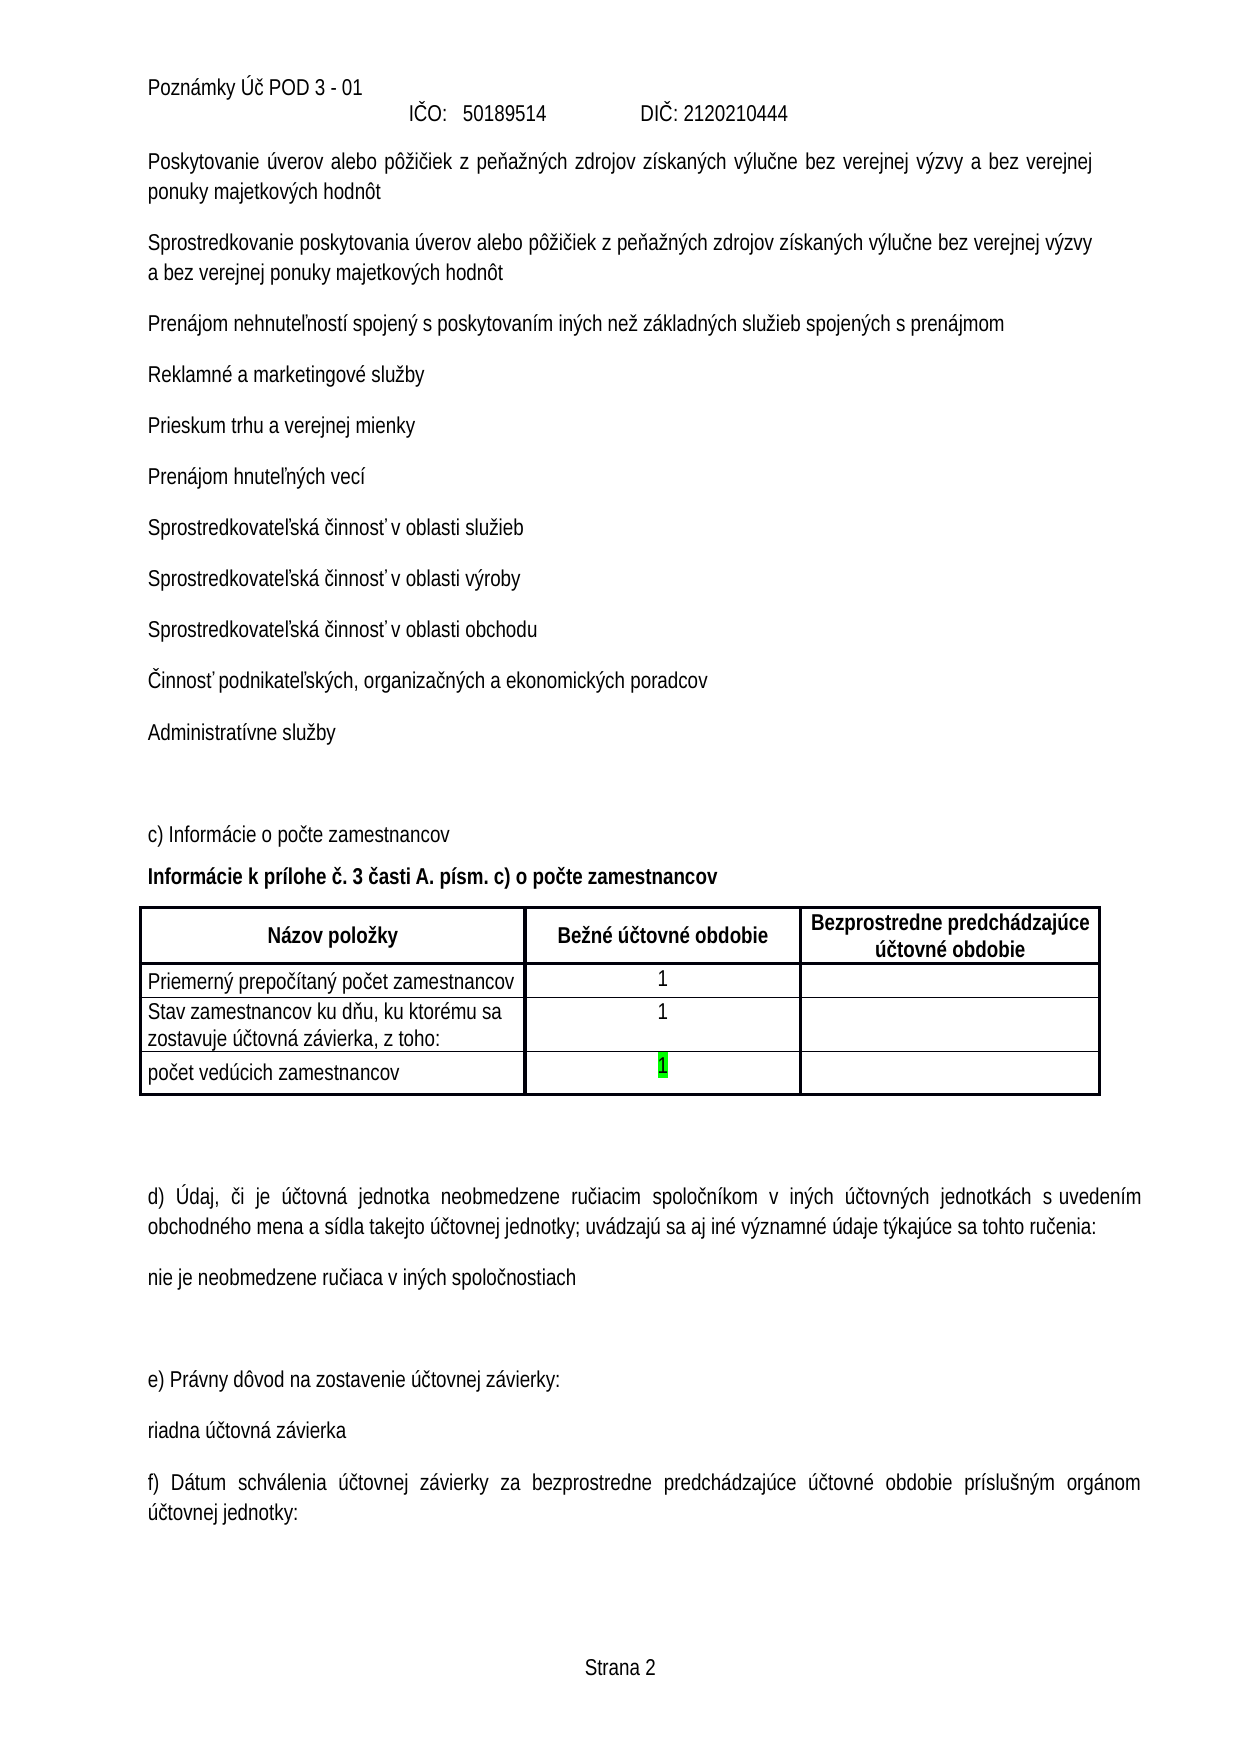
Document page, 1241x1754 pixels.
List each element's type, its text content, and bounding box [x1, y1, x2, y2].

table_cell počet vedúcich zamestnancov [142, 1052, 523, 1092]
text Informácie k prílohe č. 3 časti A. písm. c) o počte zamestnancov [148, 863, 1092, 890]
text Sprostredkovateľská činnosť v oblasti výroby [148, 565, 1092, 592]
table_header Bezprostredne predchádzajúce účtovné obdobie [802, 909, 1098, 962]
text f) Dátum schválenia účtovnej závierky za bezprostredne predchádzajúce účtovné obdobie príslušným orgánom účtovnej jednotky: [148, 1468, 1141, 1525]
text Reklamné a marketingové služby [148, 361, 1092, 388]
table_cell 1 [527, 1052, 799, 1092]
text Sprostredkovanie poskytovania úverov alebo pôžičiek z peňažných zdrojov získaných výlučne bez verejnej výzvy a bez verejnej ponuky majetkových hodnôt [148, 229, 1092, 286]
table_cell 1 [527, 998, 799, 1051]
table_cell Stav zamestnancov ku dňu, ku ktorému sa zostavuje účtovná závierka, z toho: [142, 998, 523, 1051]
table_cell Priemerný prepočítaný počet zamestnancov [142, 965, 523, 997]
text riadna účtovná závierka [148, 1417, 1141, 1444]
text Poskytovanie úverov alebo pôžičiek z peňažných zdrojov získaných výlučne bez verejnej výzvy a bez verejnej ponuky majetkových hodnôt [148, 148, 1092, 204]
text Sprostredkovateľská činnosť v oblasti služieb [148, 514, 1092, 541]
table_header Názov položky [142, 909, 523, 962]
text Administratívne služby [148, 718, 1092, 745]
text Činnosť podnikateľských, organizačných a ekonomických poradcov [148, 667, 1092, 694]
table_header Bežné účtovné obdobie [527, 909, 799, 962]
text e) Právny dôvod na zostavenie účtovnej závierky: [148, 1366, 1141, 1393]
text Prenájom nehnuteľností spojený s poskytovaním iných než základných služieb spojených s prenájmom [148, 310, 1092, 337]
text c) Informácie o počte zamestnancov [148, 821, 1092, 847]
text Prieskum trhu a verejnej mienky [148, 412, 1092, 439]
table_cell [802, 1052, 1098, 1092]
text Prenájom hnuteľných vecí [148, 463, 1092, 490]
text nie je neobmedzene ručiaca v iných spoločnostiach [148, 1264, 1141, 1291]
text d) Údaj, či je účtovná jednotka neobmedzene ručiacim spoločníkom v iných účtovných jednotkách s uvedením obchodného mena a sídla takejto účtovnej jednotky; uvádzajú sa aj iné významné údaje týkajúce sa tohto ručenia: [148, 1183, 1141, 1239]
text Sprostredkovateľská činnosť v oblasti obchodu [148, 616, 1092, 643]
table_cell [802, 998, 1098, 1051]
table_cell [802, 965, 1098, 997]
table_cell 1 [527, 965, 799, 997]
